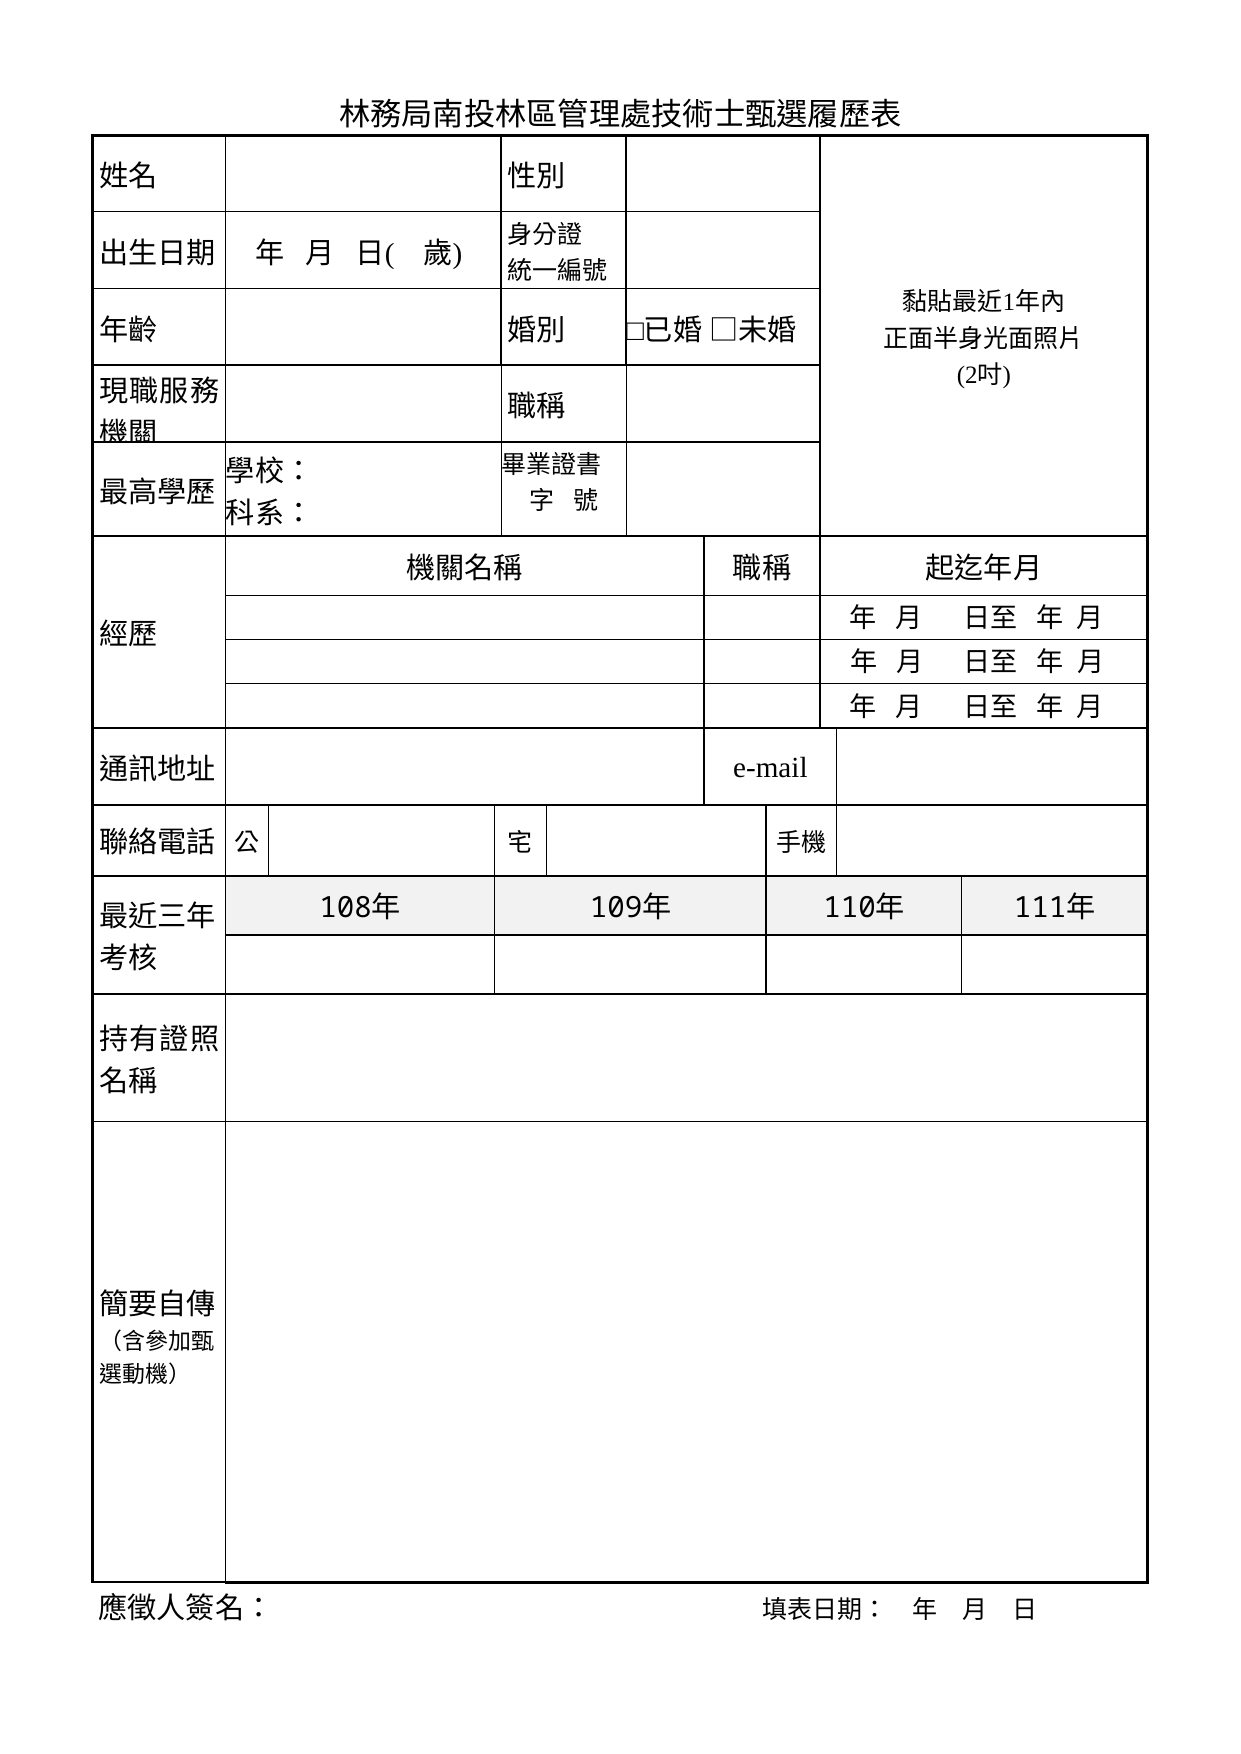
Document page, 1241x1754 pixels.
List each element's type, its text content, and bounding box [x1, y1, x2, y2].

table_cell [547, 806, 765, 875]
table_cell [226, 1443, 1146, 1489]
table_cell 年 月 日至 年 月 日 [821, 596, 1146, 639]
table_header 性別 [502, 137, 625, 211]
table_cell 聯絡電話 [94, 806, 225, 875]
table_cell [226, 1305, 1146, 1351]
table_cell 畢業證書 字 號 [502, 443, 626, 535]
table_header [627, 137, 819, 211]
table_cell 110年 [767, 877, 961, 934]
table_cell e-mail [705, 729, 836, 804]
table_cell [226, 684, 703, 727]
table_cell 111年 [962, 877, 1146, 934]
table_cell 經歷 [94, 537, 225, 727]
table_cell 機關名稱 [226, 537, 703, 594]
table_cell [226, 1167, 1146, 1213]
table_cell □已婚 □未婚 [627, 289, 819, 364]
table_cell [495, 936, 765, 993]
table_cell 身分證 統一編號 [502, 212, 625, 287]
table_cell 最近三年 考核 [94, 877, 225, 993]
table_cell [627, 443, 819, 535]
table_cell [705, 684, 819, 727]
table_header 姓名 [94, 137, 225, 211]
table_header 黏貼最近1年內 正面半身光面照片 (2吋) [821, 137, 1146, 535]
table_cell 109年 [495, 877, 765, 934]
table_cell 起迄年月 [821, 537, 1146, 594]
table_cell [226, 995, 1146, 1121]
table_cell [705, 596, 819, 639]
table_cell [226, 1351, 1146, 1397]
table_cell [226, 1535, 1146, 1581]
table_cell 宅 [495, 806, 546, 875]
table_cell 手機 [767, 806, 836, 875]
table_cell 職稱 [705, 537, 819, 594]
table_cell 年 月 日至 年 月 日 [821, 684, 1146, 727]
table_cell 簡要自傳（含參加甄選動機） [94, 1122, 225, 1581]
text 林務局南投林區管理處技術士甄選履歷表 [98, 89, 1142, 134]
table_cell 公 [226, 806, 268, 875]
table_cell [226, 1489, 1146, 1535]
table_cell 持有證照名稱 [94, 995, 225, 1121]
table_cell [226, 289, 500, 364]
table_cell [226, 366, 501, 441]
table_cell 108年 [226, 877, 494, 934]
table_cell 婚別 [502, 289, 625, 364]
table_cell 年齡 [94, 289, 225, 364]
table_cell [226, 1397, 1146, 1443]
table_cell [767, 936, 961, 993]
table_header [226, 137, 500, 211]
table_cell [226, 640, 703, 683]
table_cell [705, 640, 819, 683]
table_cell 年 月 日( 歲) [226, 212, 500, 287]
table_cell [226, 1259, 1146, 1305]
table_cell [226, 1122, 1146, 1167]
table_cell [226, 1213, 1146, 1259]
table_cell [226, 729, 703, 804]
table_cell [837, 729, 1146, 804]
table_cell 年 月 日至 年 月 日 [821, 640, 1146, 683]
table_cell [226, 936, 494, 993]
table_cell [837, 806, 1146, 875]
table_cell 出生日期 [94, 212, 225, 287]
table_cell 通訊地址 [94, 729, 225, 804]
table_cell [627, 366, 819, 441]
table_cell [269, 806, 494, 875]
table_cell [627, 212, 819, 287]
table_cell 現職服務機關 [94, 366, 225, 441]
text 應徵人簽名： 填表日期： 年 月 日 [98, 1584, 1142, 1627]
table_cell 最高學歷 [94, 443, 225, 535]
table_cell 學校： 科系： [226, 443, 501, 535]
table_cell [226, 596, 703, 639]
table_cell [962, 936, 1146, 993]
table_cell 職稱 [502, 366, 626, 441]
